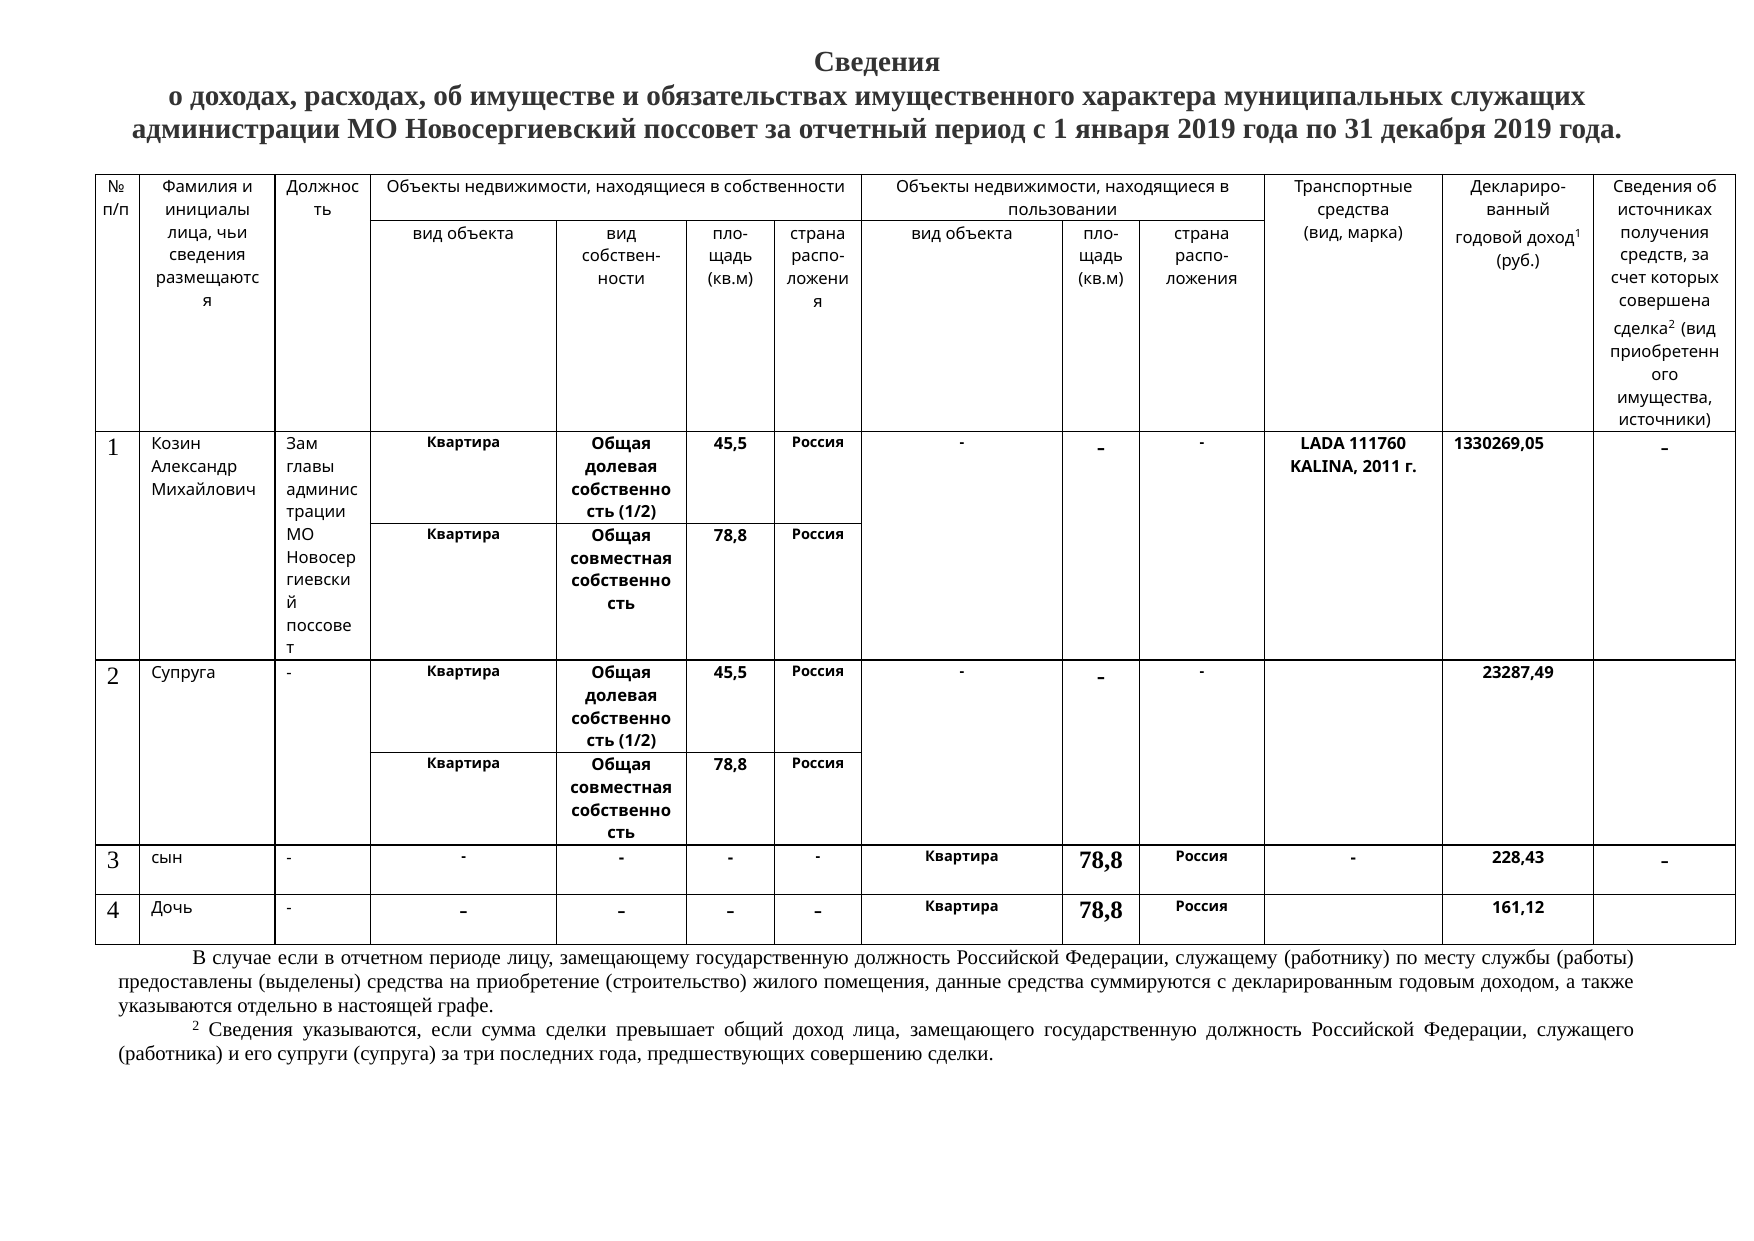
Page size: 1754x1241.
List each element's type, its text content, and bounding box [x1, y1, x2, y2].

table_cell Дочь [140, 895, 274, 944]
table_cell Квартира [371, 753, 556, 843]
table_header Объекты недвижимости, находящиеся в пользовании [862, 175, 1264, 220]
table_cell Квартира [371, 432, 556, 522]
table_cell пло-щадь (кв.м) [1063, 221, 1139, 431]
table_header 3 [96, 846, 139, 894]
table_header - [862, 661, 1062, 843]
table_cell Россия [775, 753, 861, 843]
text о доходах, расходах, об имуществе и обязательствах имущественного характера муниципальных служащих администрации МО Новосергиевский поссовет за отчетный период с 1 января 2019 года по 31 декабря 2019 года. [118, 78, 1636, 145]
table_cell 161,12 [1443, 895, 1593, 944]
table_header - [1063, 661, 1139, 843]
table_cell - [276, 895, 370, 944]
table_header Объекты недвижимости, находящиеся в собственности [371, 175, 861, 220]
table_header - [687, 846, 774, 894]
table_cell 1330269,05 [1443, 432, 1593, 659]
table_cell Квартира [371, 524, 556, 659]
table_header Должность [276, 175, 370, 431]
table_cell страна распо-ложения [775, 221, 861, 431]
table_header Россия [1140, 846, 1264, 894]
table_header Сведения об источниках получения средств, за счет которых совершена сделка2 (вид приобретенного имущества, источники) [1594, 175, 1735, 431]
table_cell - [1140, 432, 1264, 659]
table_header 45,5 [687, 661, 774, 752]
table_cell 4 [96, 895, 139, 944]
text В случае если в отчетном периоде лицу, замещающему государственную должность Российской Федерации, служащему (работнику) по месту службы (работы) предоставлены (выделены) средства на приобретение (строительство) жилого помещения, данные средства суммируются с декларированным годовым доходом, а также указываются отдельно в настоящей графе. [118, 945, 1636, 1017]
table_cell Общая долевая собственность (1/2) [557, 432, 686, 522]
table_header Общая долевая собственность (1/2) [557, 661, 686, 752]
table_cell LADA 111760 KALINA, 2011 г. [1265, 432, 1442, 659]
table_cell - [775, 895, 861, 944]
table_header 2 [96, 661, 139, 843]
table_header 228,43 [1443, 846, 1593, 894]
table_cell - [1063, 432, 1139, 659]
table_cell - [1594, 432, 1735, 659]
table_header - [1594, 846, 1735, 894]
table_header - [276, 846, 370, 894]
text Сведения [118, 44, 1636, 78]
text 2 Сведения указываются, если сумма сделки превышает общий доход лица, замещающего государственную должность Российской Федерации, служащего (работника) и его супруги (супруга) за три последних года, предшествующих совершению сделки. [118, 1017, 1636, 1065]
table_cell 45,5 [687, 432, 774, 522]
table_header Фамилия и инициалы лица, чьи сведения размещаются [140, 175, 274, 431]
table_cell - [687, 895, 774, 944]
table_cell страна распо-ложения [1140, 221, 1264, 431]
table_cell Общая совместная собственность [557, 524, 686, 659]
table_header [1265, 661, 1442, 843]
table_cell Квартира [862, 895, 1062, 944]
table_header - [1140, 661, 1264, 843]
table_cell Козин Александр Михайлович [140, 432, 274, 659]
table_header сын [140, 846, 274, 894]
table_cell [1594, 895, 1735, 944]
table_cell Общая совместная собственность [557, 753, 686, 843]
table_cell 78,8 [687, 753, 774, 843]
table_cell [1265, 895, 1442, 944]
table_header Россия [775, 661, 861, 752]
table_header Квартира [862, 846, 1062, 894]
table_cell Россия [775, 524, 861, 659]
table_cell 78,8 [687, 524, 774, 659]
table_cell - [557, 895, 686, 944]
table_header - [1265, 846, 1442, 894]
table_cell Россия [1140, 895, 1264, 944]
table_header 78,8 [1063, 846, 1139, 894]
table_cell 78,8 [1063, 895, 1139, 944]
table_header Деклариро-ванный годовой доход1 (руб.) [1443, 175, 1593, 431]
table_cell Россия [775, 432, 861, 522]
table_header Супруга [140, 661, 274, 843]
table_cell вид собствен-ности [557, 221, 686, 431]
table_cell вид объекта [862, 221, 1062, 431]
table_cell Зам главы администрации МО Новосергиевский поссовет [276, 432, 370, 659]
table_header Транспортные средства (вид, марка) [1265, 175, 1442, 431]
table_cell пло-щадь (кв.м) [687, 221, 774, 431]
table_header № п/п [96, 175, 139, 431]
table_cell - [862, 432, 1062, 659]
table_header - [557, 846, 686, 894]
table_cell - [371, 895, 556, 944]
table_header - [276, 661, 370, 843]
table_header - [775, 846, 861, 894]
table_header 23287,49 [1443, 661, 1593, 843]
table_header - [371, 846, 556, 894]
table_cell 1 [96, 432, 139, 659]
table_header [1594, 661, 1735, 843]
table_cell вид объекта [371, 221, 556, 431]
table_header Квартира [371, 661, 556, 752]
